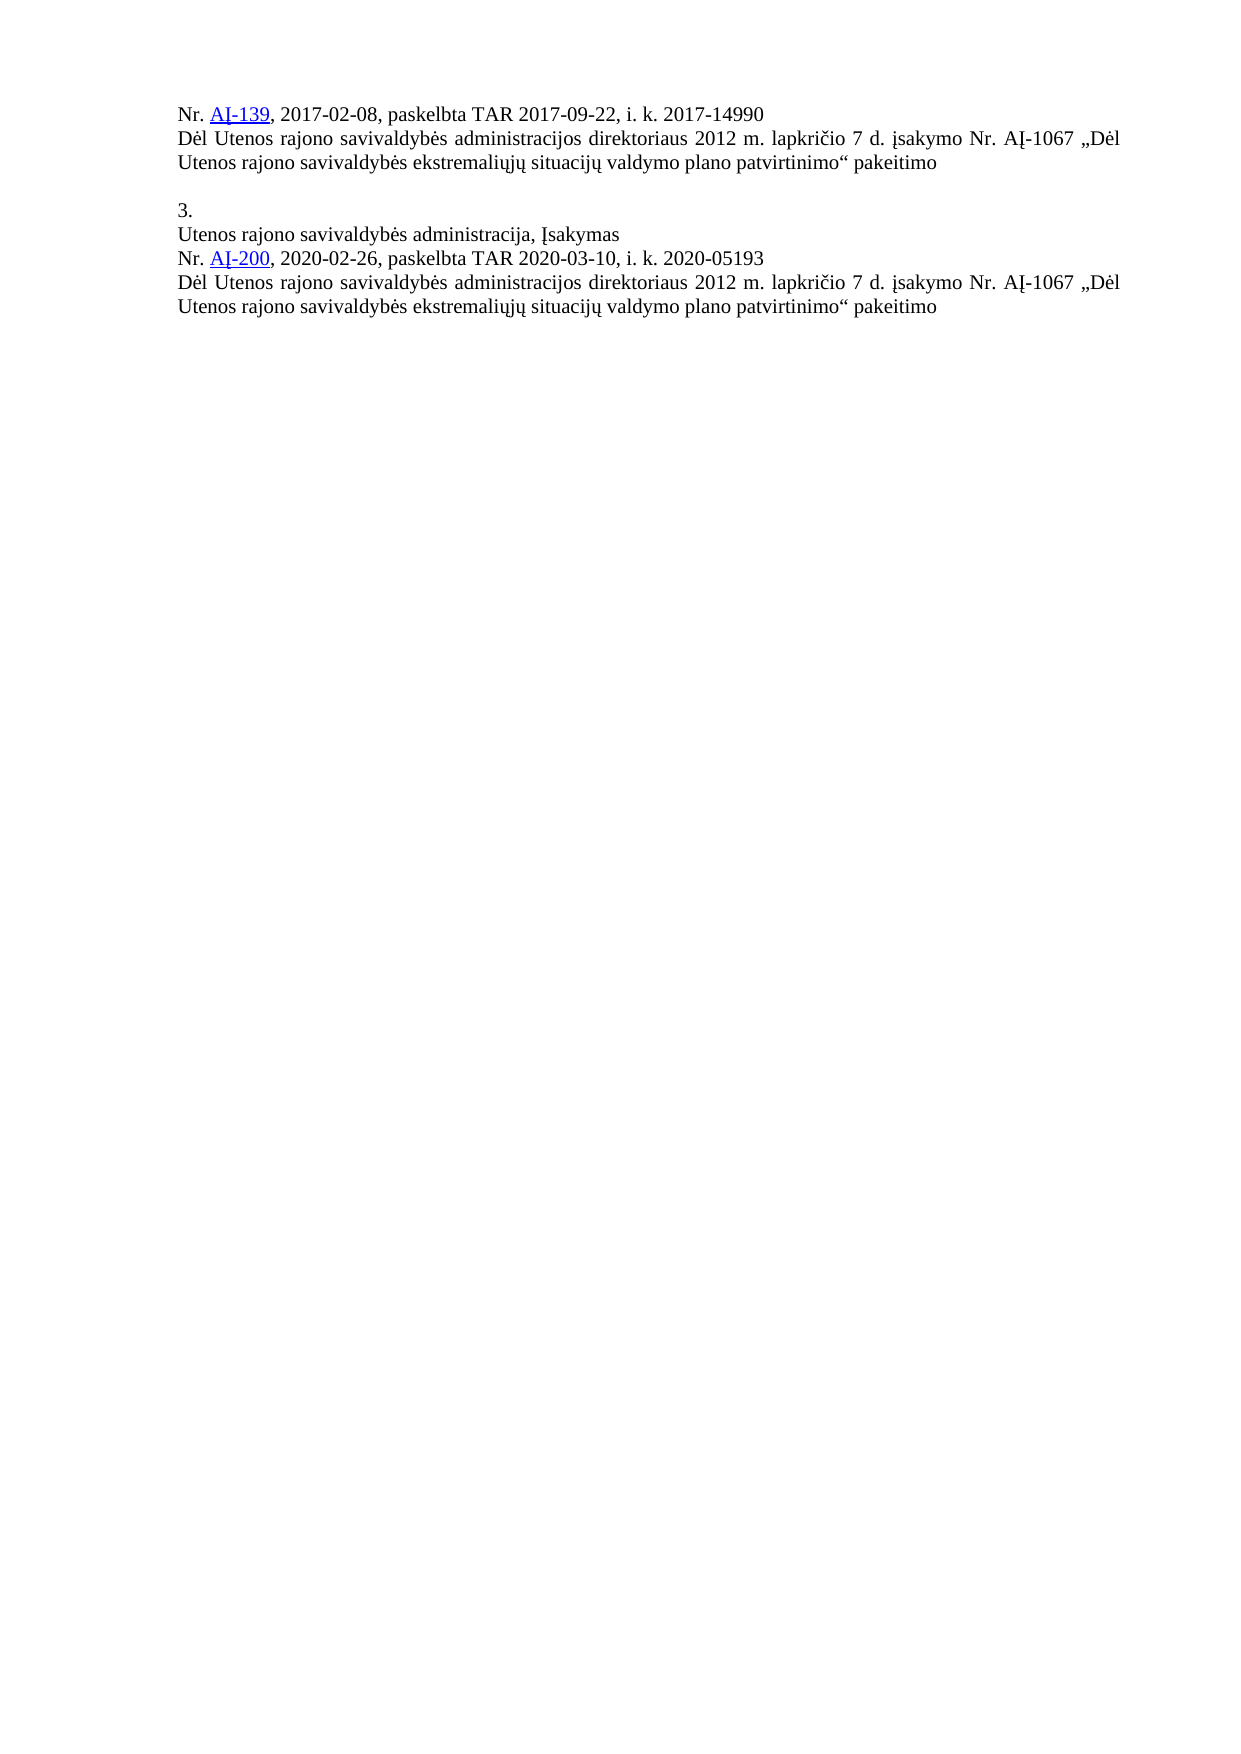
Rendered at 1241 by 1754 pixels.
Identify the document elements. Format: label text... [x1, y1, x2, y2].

text Nr. AĮ-200, 2020-02-26, paskelbta TAR 2020-03-10, i. k. 2020-05193 [177, 246, 1122, 270]
text Dėl Utenos rajono savivaldybės administracijos direktoriaus 2012 m. lapkričio 7 d. įsakymo Nr. AĮ-1067 „Dėl Utenos rajono savivaldybės ekstremaliųjų situacijų valdymo plano patvirtinimo“ pakeitimo [177, 270, 1122, 318]
text Nr. AĮ-139, 2017-02-08, paskelbta TAR 2017-09-22, i. k. 2017-14990 [177, 102, 1122, 126]
text Utenos rajono savivaldybės administracija, Įsakymas [177, 222, 1122, 246]
text Dėl Utenos rajono savivaldybės administracijos direktoriaus 2012 m. lapkričio 7 d. įsakymo Nr. AĮ-1067 „Dėl Utenos rajono savivaldybės ekstremaliųjų situacijų valdymo plano patvirtinimo“ pakeitimo [177, 126, 1122, 174]
text 3. [177, 198, 1122, 222]
